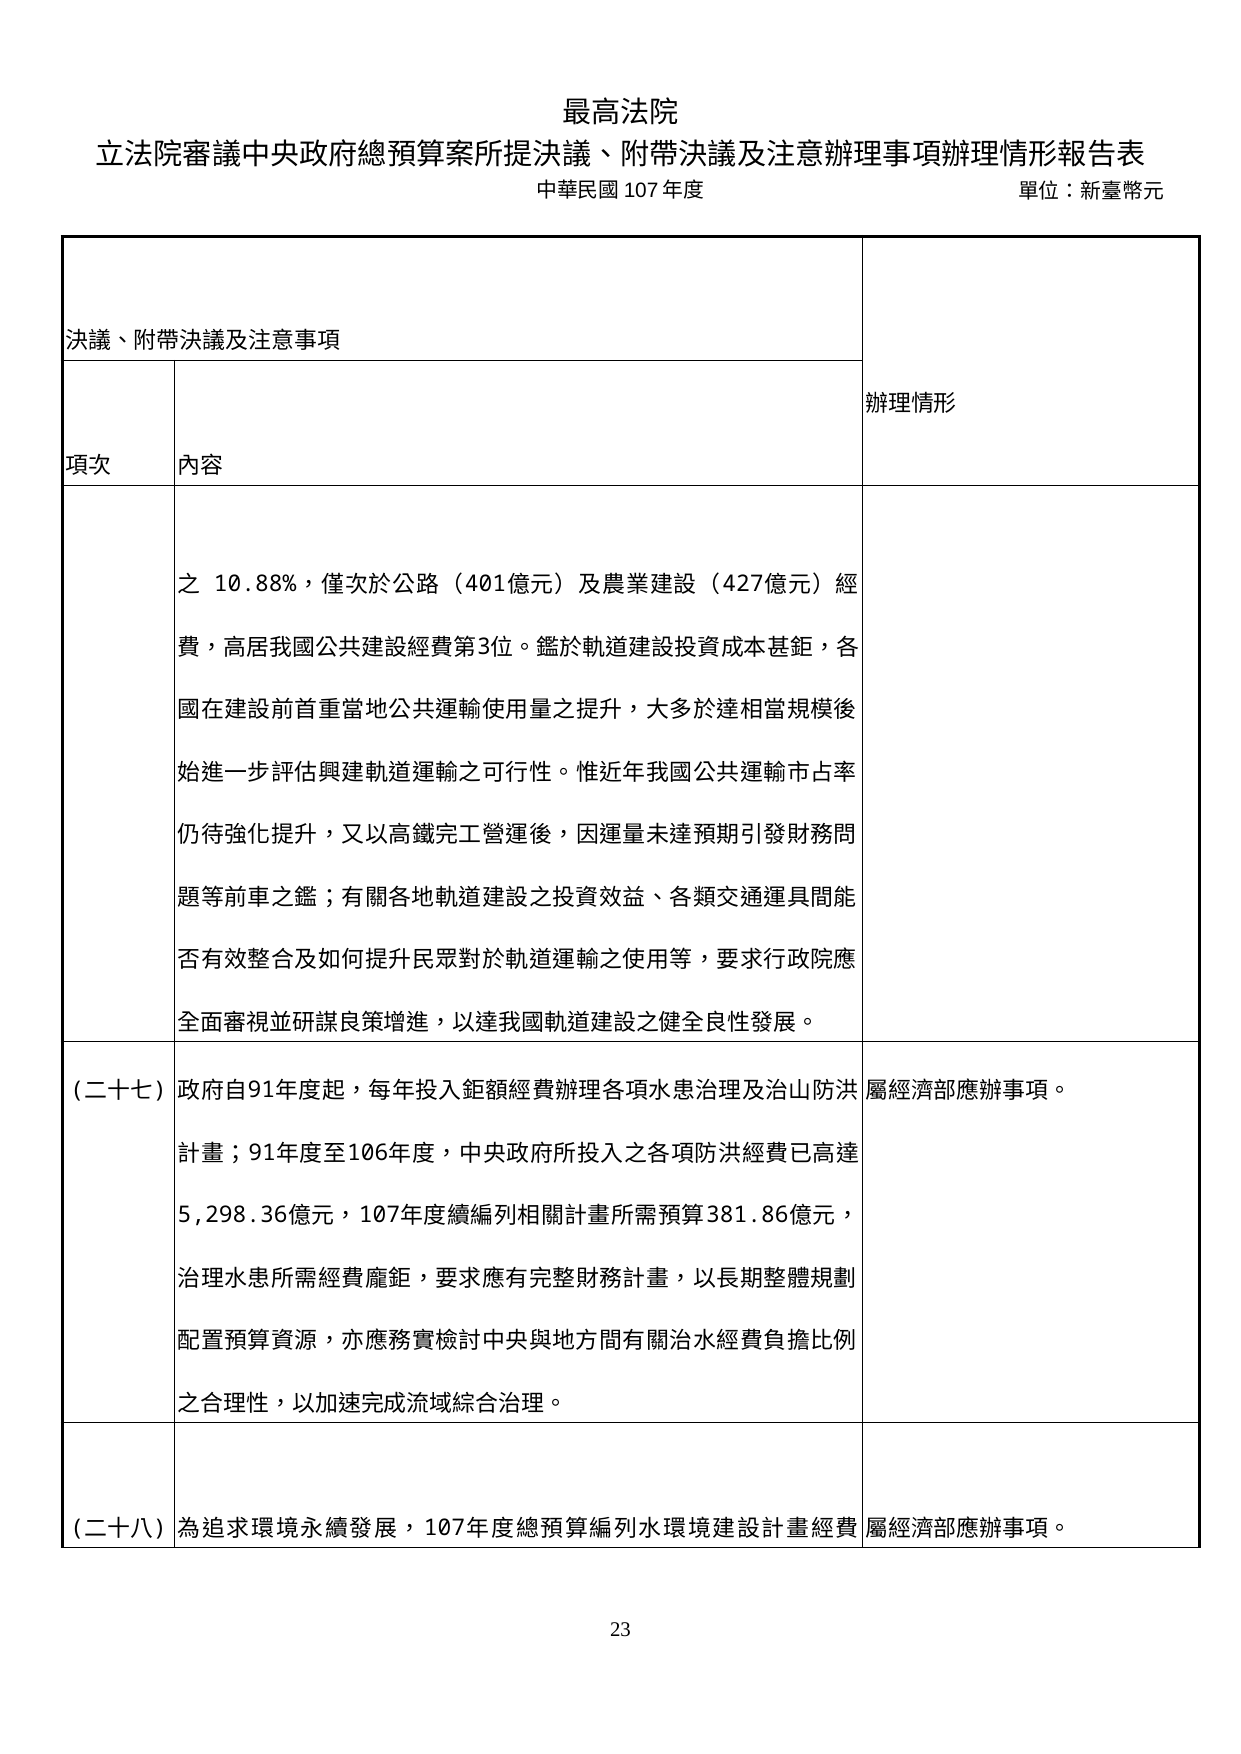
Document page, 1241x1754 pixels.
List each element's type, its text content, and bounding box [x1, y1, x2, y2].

table_cell (二十八) [64, 1423, 174, 1547]
table_cell 項次 [64, 361, 174, 485]
table_cell 屬經濟部應辦事項。 [863, 1423, 1198, 1547]
table_cell (二十七) [64, 1042, 174, 1422]
table_cell 政府自91年度起，每年投入鉅額經費辦理各項水患治理及治山防洪計畫；91年度至106年度，中央政府所投入之各項防洪經費已高達 5,298.36億元，107年度續編列相關計畫所需預算381.86億元，治理水患所需經費龐鉅，要求應有完整財務計畫，以長期整體規劃配置預算資源，亦應務實檢討中央與地方間有關治水經費負擔比例之合理性，以加速完成流域綜合治理。 [175, 1042, 862, 1422]
table_header 決議、附帶決議及注意事項 [64, 238, 862, 360]
table_cell [64, 486, 174, 1041]
table_cell 之 10.88%，僅次於公路（401億元）及農業建設（427億元）經費，高居我國公共建設經費第3位。鑑於軌道建設投資成本甚鉅，各國在建設前首重當地公共運輸使用量之提升，大多於達相當規模後始進一步評估興建軌道運輸之可行性。惟近年我國公共運輸市占率仍待強化提升，又以高鐵完工營運後，因運量未達預期引發財務問題等前車之鑑；有關各地軌道建設之投資效益、各類交通運具間能否有效整合及如何提升民眾對於軌道運輸之使用等，要求行政院應全面審視並研謀良策增進，以達我國軌道建設之健全良性發展。 [175, 486, 862, 1041]
table_cell [863, 486, 1198, 1041]
table_cell 屬經濟部應辦事項。 [863, 1042, 1198, 1422]
table_cell 內容 [175, 361, 862, 485]
table_header 辦理情形 [863, 238, 1198, 485]
table_cell 為追求環境永續發展，107年度總預算編列水環境建設計畫經費 [175, 1423, 862, 1547]
